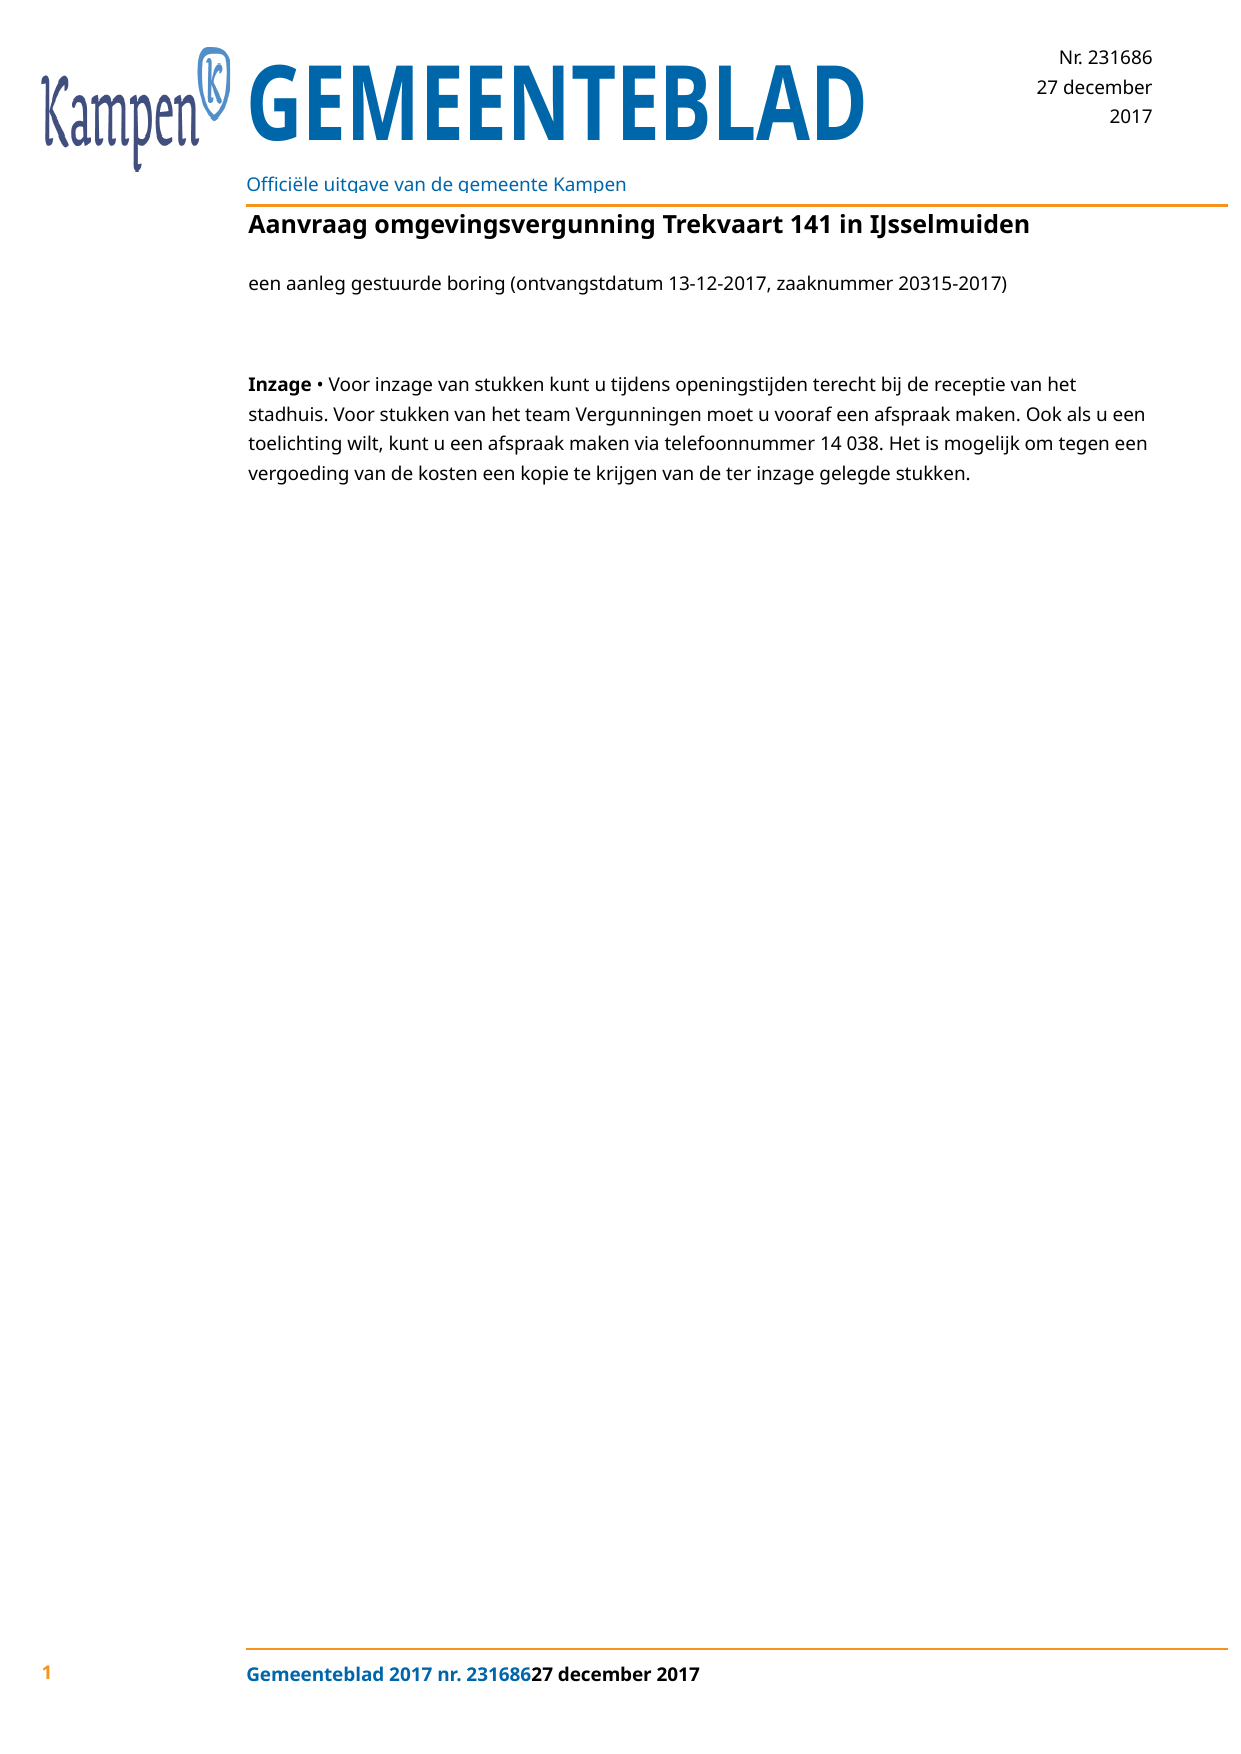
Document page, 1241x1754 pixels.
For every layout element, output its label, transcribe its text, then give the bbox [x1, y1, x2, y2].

text Aanvraag omgevingsvergunning Trekvaart 141 in IJsselmuiden [248, 207, 1152, 241]
text Inzage • Voor inzage van stukken kunt u tijdens openingstijden terecht bij de receptie van het stadhuis. Voor stukken van het team Vergunningen moet u vooraf een afspraak maken. Ook als u een toelichting wilt, kunt u een afspraak maken via telefoonnummer 14 038. Het is mogelijk om tegen een vergoeding van de kosten een kopie te krijgen van de ter inzage gelegde stukken. [248, 371, 1152, 486]
picture [41, 47, 231, 172]
text een aanleg gestuurde boring (ontvangstdatum 13-12-2017, zaaknummer 20315-2017) [248, 270, 1152, 296]
